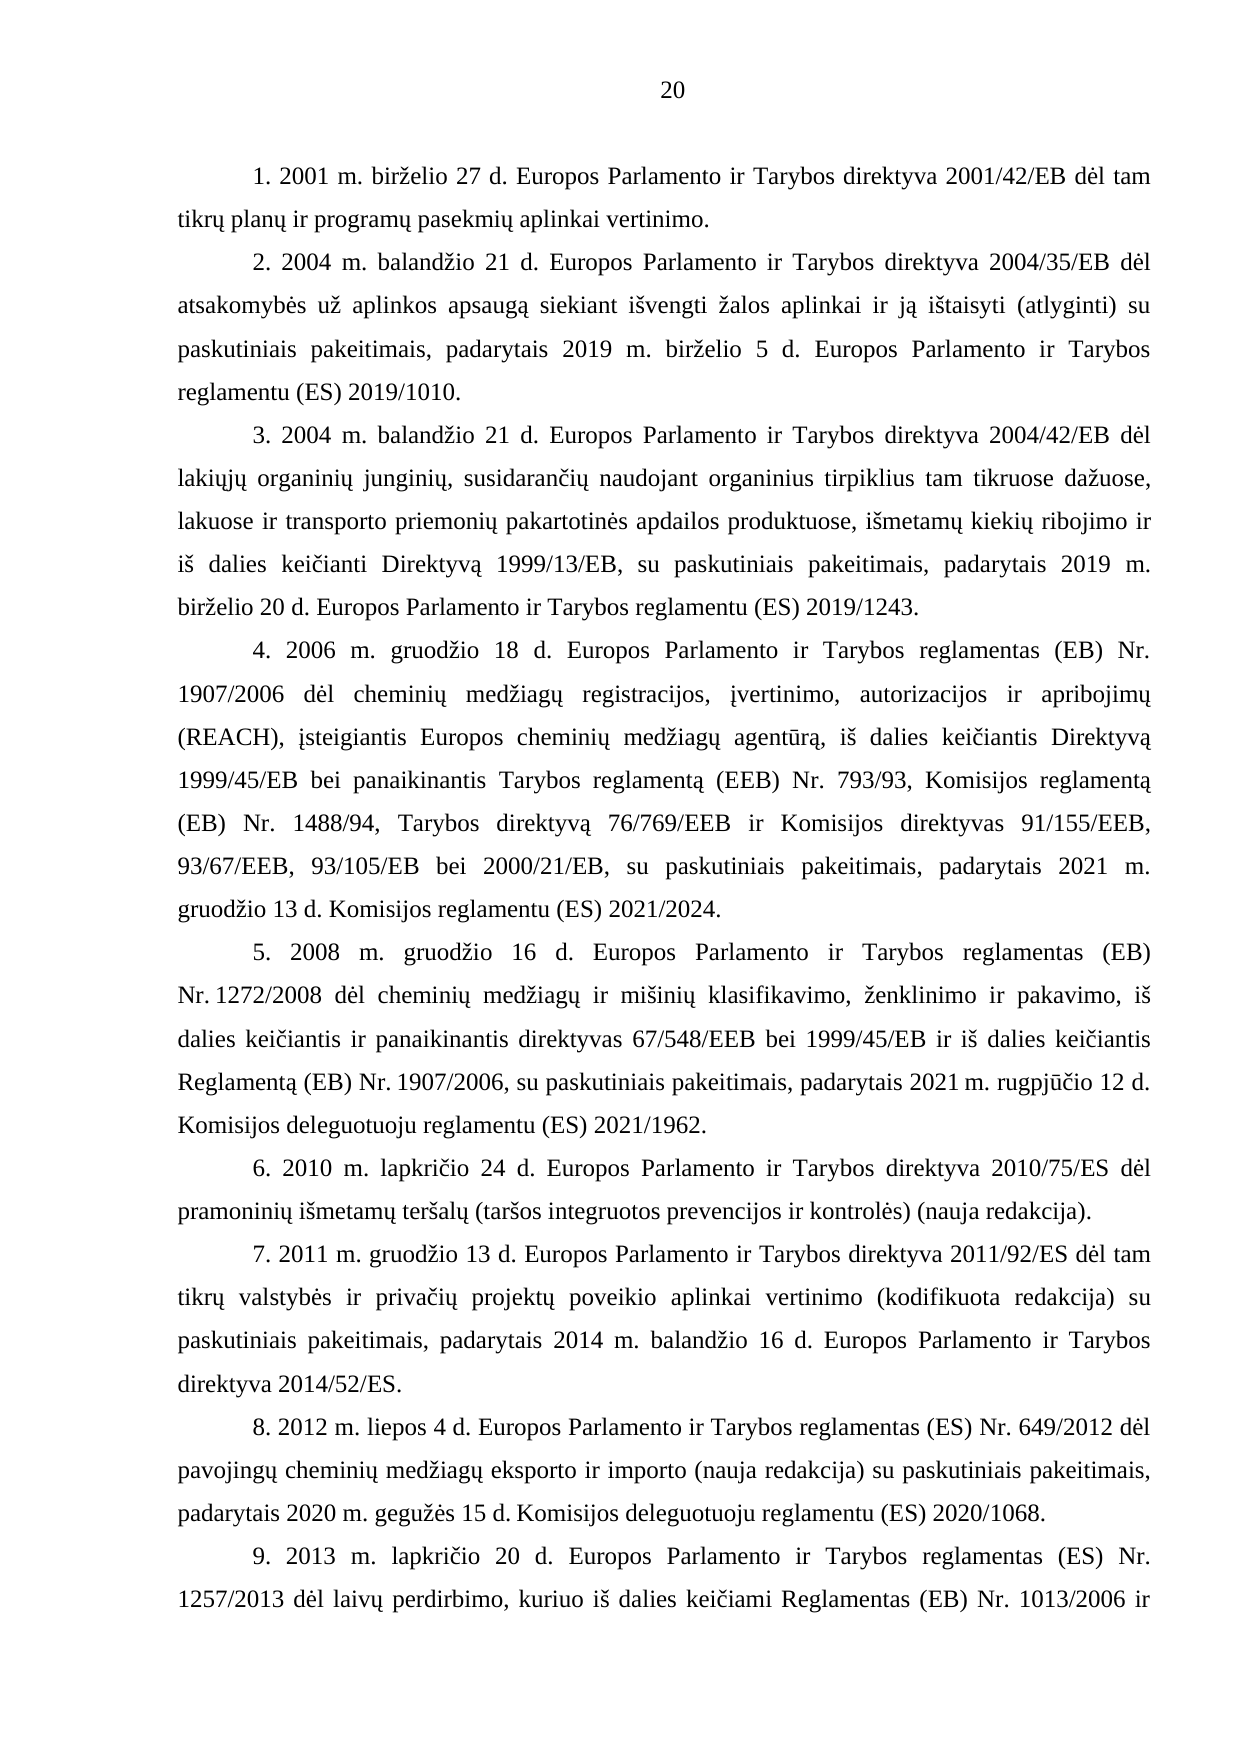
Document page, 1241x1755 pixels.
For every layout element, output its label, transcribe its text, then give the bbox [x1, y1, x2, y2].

text 9. 2013 m. lapkričio 20 d. Europos Parlamento ir Tarybos reglamentas (ES) Nr. 1257/2013 dėl laivų perdirbimo, kuriuo iš dalies keičiami Reglamentas (EB) Nr. 1013/2006 ir [177, 1541, 1152, 1613]
text 4. 2006 m. gruodžio 18 d. Europos Parlamento ir Tarybos reglamentas (EB) Nr. 1907/2006 dėl cheminių medžiagų registracijos, įvertinimo, autorizacijos ir apribojimų (REACH), įsteigiantis Europos cheminių medžiagų agentūrą, iš dalies keičiantis Direktyvą 1999/45/EB bei panaikinantis Tarybos reglamentą (EEB) Nr. 793/93, Komisijos reglamentą (EB) Nr. 1488/94, Tarybos direktyvą 76/769/EEB ir Komisijos direktyvas 91/155/EEB, 93/67/EEB, 93/105/EB bei 2000/21/EB, su paskutiniais pakeitimais, padarytais 2021 m. gruodžio 13 d. Komisijos reglamentu (ES) 2021/2024. [177, 636, 1152, 923]
text 6. 2010 m. lapkričio 24 d. Europos Parlamento ir Tarybos direktyva 2010/75/ES dėl pramoninių išmetamų teršalų (taršos integruotos prevencijos ir kontrolės) (nauja redakcija). [177, 1153, 1152, 1225]
text 8. 2012 m. liepos 4 d. Europos Parlamento ir Tarybos reglamentas (ES) Nr. 649/2012 dėl pavojingų cheminių medžiagų eksporto ir importo (nauja redakcija) su paskutiniais pakeitimais, padarytais 2020 m. gegužės 15 d. Komisijos deleguotuoju reglamentu (ES) 2020/1068. [177, 1412, 1152, 1527]
text 7. 2011 m. gruodžio 13 d. Europos Parlamento ir Tarybos direktyva 2011/92/ES dėl tam tikrų valstybės ir privačių projektų poveikio aplinkai vertinimo (kodifikuota redakcija) su paskutiniais pakeitimais, padarytais 2014 m. balandžio 16 d. Europos Parlamento ir Tarybos direktyva 2014/52/ES. [177, 1239, 1152, 1397]
text 3. 2004 m. balandžio 21 d. Europos Parlamento ir Tarybos direktyva 2004/42/EB dėl lakiųjų organinių junginių, susidarančių naudojant organinius tirpiklius tam tikruose dažuose, lakuose ir transporto priemonių pakartotinės apdailos produktuose, išmetamų kiekių ribojimo ir iš dalies keičianti Direktyvą 1999/13/EB, su paskutiniais pakeitimais, padarytais 2019 m. birželio 20 d. Europos Parlamento ir Tarybos reglamentu (ES) 2019/1243. [177, 420, 1152, 621]
text 2. 2004 m. balandžio 21 d. Europos Parlamento ir Tarybos direktyva 2004/35/EB dėl atsakomybės už aplinkos apsaugą siekiant išvengti žalos aplinkai ir ją ištaisyti (atlyginti) su paskutiniais pakeitimais, padarytais 2019 m. birželio 5 d. Europos Parlamento ir Tarybos reglamentu (ES) 2019/1010. [177, 247, 1152, 406]
text 5. 2008 m. gruodžio 16 d. Europos Parlamento ir Tarybos reglamentas (EB) Nr. 1272/2008 dėl cheminių medžiagų ir mišinių klasifikavimo, ženklinimo ir pakavimo, iš dalies keičiantis ir panaikinantis direktyvas 67/548/EEB bei 1999/45/EB ir iš dalies keičiantis Reglamentą (EB) Nr. 1907/2006, su paskutiniais pakeitimais, padarytais 2021 m. rugpjūčio 12 d. Komisijos deleguotuoju reglamentu (ES) 2021/1962. [177, 937, 1152, 1139]
text 1. 2001 m. birželio 27 d. Europos Parlamento ir Tarybos direktyva 2001/42/EB dėl tam tikrų planų ir programų pasekmių aplinkai vertinimo. [177, 161, 1152, 233]
